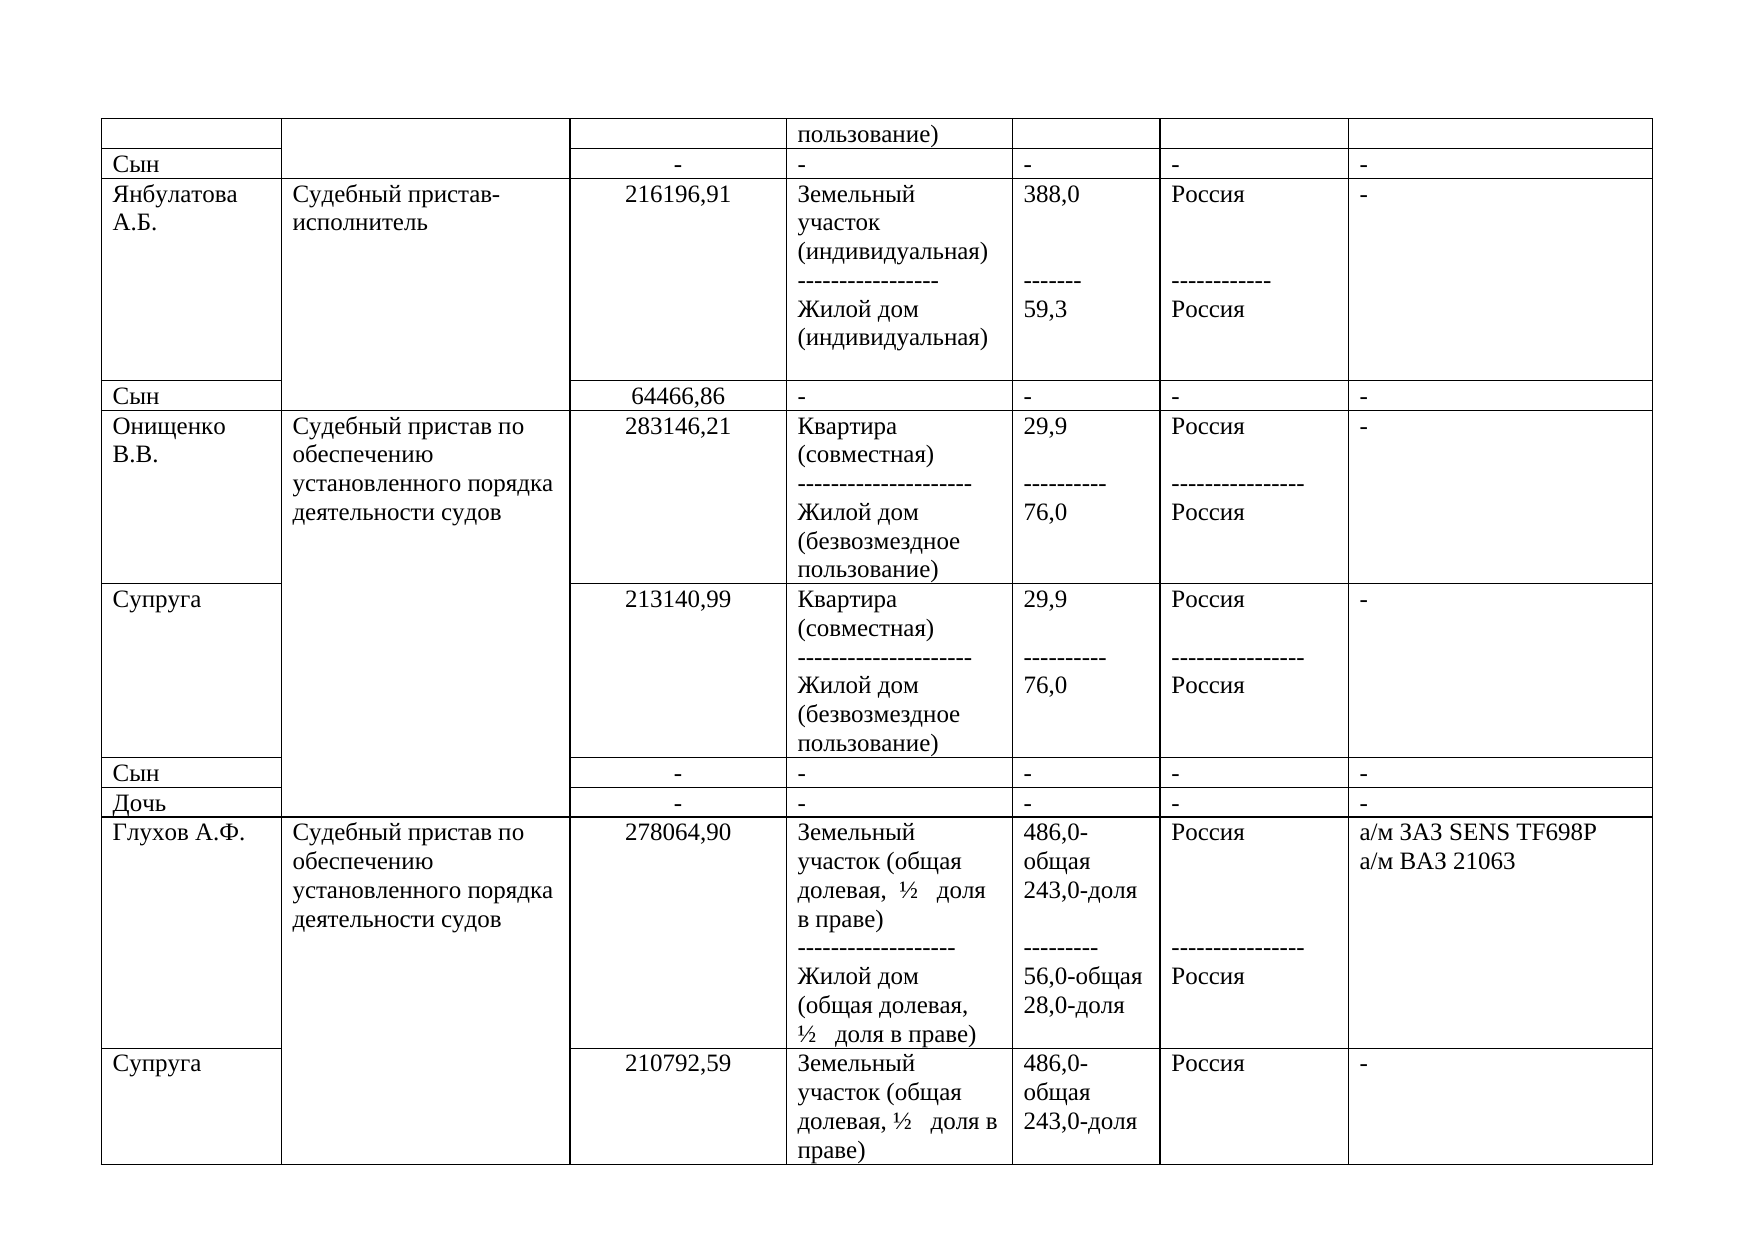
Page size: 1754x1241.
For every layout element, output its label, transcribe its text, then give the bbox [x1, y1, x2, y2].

table_cell - [1349, 119, 1652, 148]
table_cell - [1349, 788, 1652, 816]
table_cell 216196,91 [571, 179, 786, 380]
table_cell 29,9 ---------- 76,0 [1013, 584, 1159, 757]
table_cell - [1161, 381, 1348, 410]
table_cell Супруга [102, 584, 281, 757]
table_cell Земельный участок (общая долевая, ½ доля в праве) ------------------- Жилой дом (общая долевая, ½ доля в праве) [787, 818, 1012, 1047]
table_cell 486,0-общая 243,0-доля --------- 56,0-общая 28,0-доля [1013, 818, 1159, 1047]
table_cell - [1349, 758, 1652, 787]
table_cell - [1349, 411, 1652, 583]
table_cell - [571, 119, 786, 148]
table_cell Судебный пристав по обеспечению установленного порядка деятельности судов [282, 818, 569, 1163]
table_cell а/м ЗАЗ SENS TF698Р а/м ВАЗ 21063 [1349, 818, 1652, 1047]
table_cell [1161, 119, 1348, 148]
table_cell 388,0 ------- 59,3 [1013, 179, 1159, 380]
table_cell - [571, 788, 786, 816]
table_cell Квартира (совместная) --------------------- Жилой дом (безвозмездное пользование) [787, 411, 1012, 583]
table_cell - [1161, 149, 1348, 178]
table_cell - [1161, 758, 1348, 787]
table_cell - [1349, 584, 1652, 757]
table_cell Земельный участок (индивидуальная) ----------------- Жилой дом (индивидуальная) [787, 179, 1012, 380]
table_cell - [571, 149, 786, 178]
table_cell Сын [102, 758, 281, 787]
table_cell - [1349, 179, 1652, 380]
table_cell 486,0-общая 243,0-доля [1013, 1049, 1159, 1163]
table_cell Россия ---------------- Россия [1161, 584, 1348, 757]
table_cell Сын [102, 381, 281, 410]
table_cell - [1013, 149, 1159, 178]
table_cell Судебный пристав по обеспечению установленного порядка деятельности судов [282, 411, 569, 816]
table_cell 210792,59 [571, 1049, 786, 1163]
table_cell - [1013, 788, 1159, 816]
table_cell - [1013, 758, 1159, 787]
table_cell Квартира (совместная) --------------------- Жилой дом (безвозмездное пользование) [787, 584, 1012, 757]
table_cell 278064,90 [571, 818, 786, 1047]
table_cell Россия ---------------- Россия [1161, 411, 1348, 583]
table_cell Глухов А.Ф. [102, 818, 281, 1047]
table_cell [282, 119, 569, 178]
table_cell Янбулатова А.Б. [102, 179, 281, 380]
table_cell Сын [102, 149, 281, 178]
table_cell Россия [1161, 1049, 1348, 1163]
table_cell - [571, 758, 786, 787]
table_cell - [787, 381, 1012, 410]
table_cell 213140,99 [571, 584, 786, 757]
table_cell - [1161, 788, 1348, 816]
table_cell - [787, 758, 1012, 787]
table_cell Земельный участок (общая долевая, ½ доля в праве) [787, 1049, 1012, 1163]
table_cell Судебный пристав-исполнитель [282, 179, 569, 410]
table_cell пользование) [787, 119, 1012, 148]
table_cell - [787, 149, 1012, 178]
table_cell [102, 119, 281, 148]
table_cell - [1349, 149, 1652, 178]
table_cell - [1349, 1049, 1652, 1163]
table_cell Дочь [102, 788, 281, 816]
table_cell - [1013, 381, 1159, 410]
table_cell - [1349, 381, 1652, 410]
table_cell 283146,21 [571, 411, 786, 583]
table_cell Россия ------------ Россия [1161, 179, 1348, 380]
table_cell Супруга [102, 1049, 281, 1163]
table_cell [1013, 119, 1159, 148]
table_cell - [787, 788, 1012, 816]
table_cell 29,9 ---------- 76,0 [1013, 411, 1159, 583]
table_cell Россия ---------------- Россия [1161, 818, 1348, 1047]
table_cell Онищенко В.В. [102, 411, 281, 583]
table_cell 64466,86 [571, 381, 786, 410]
